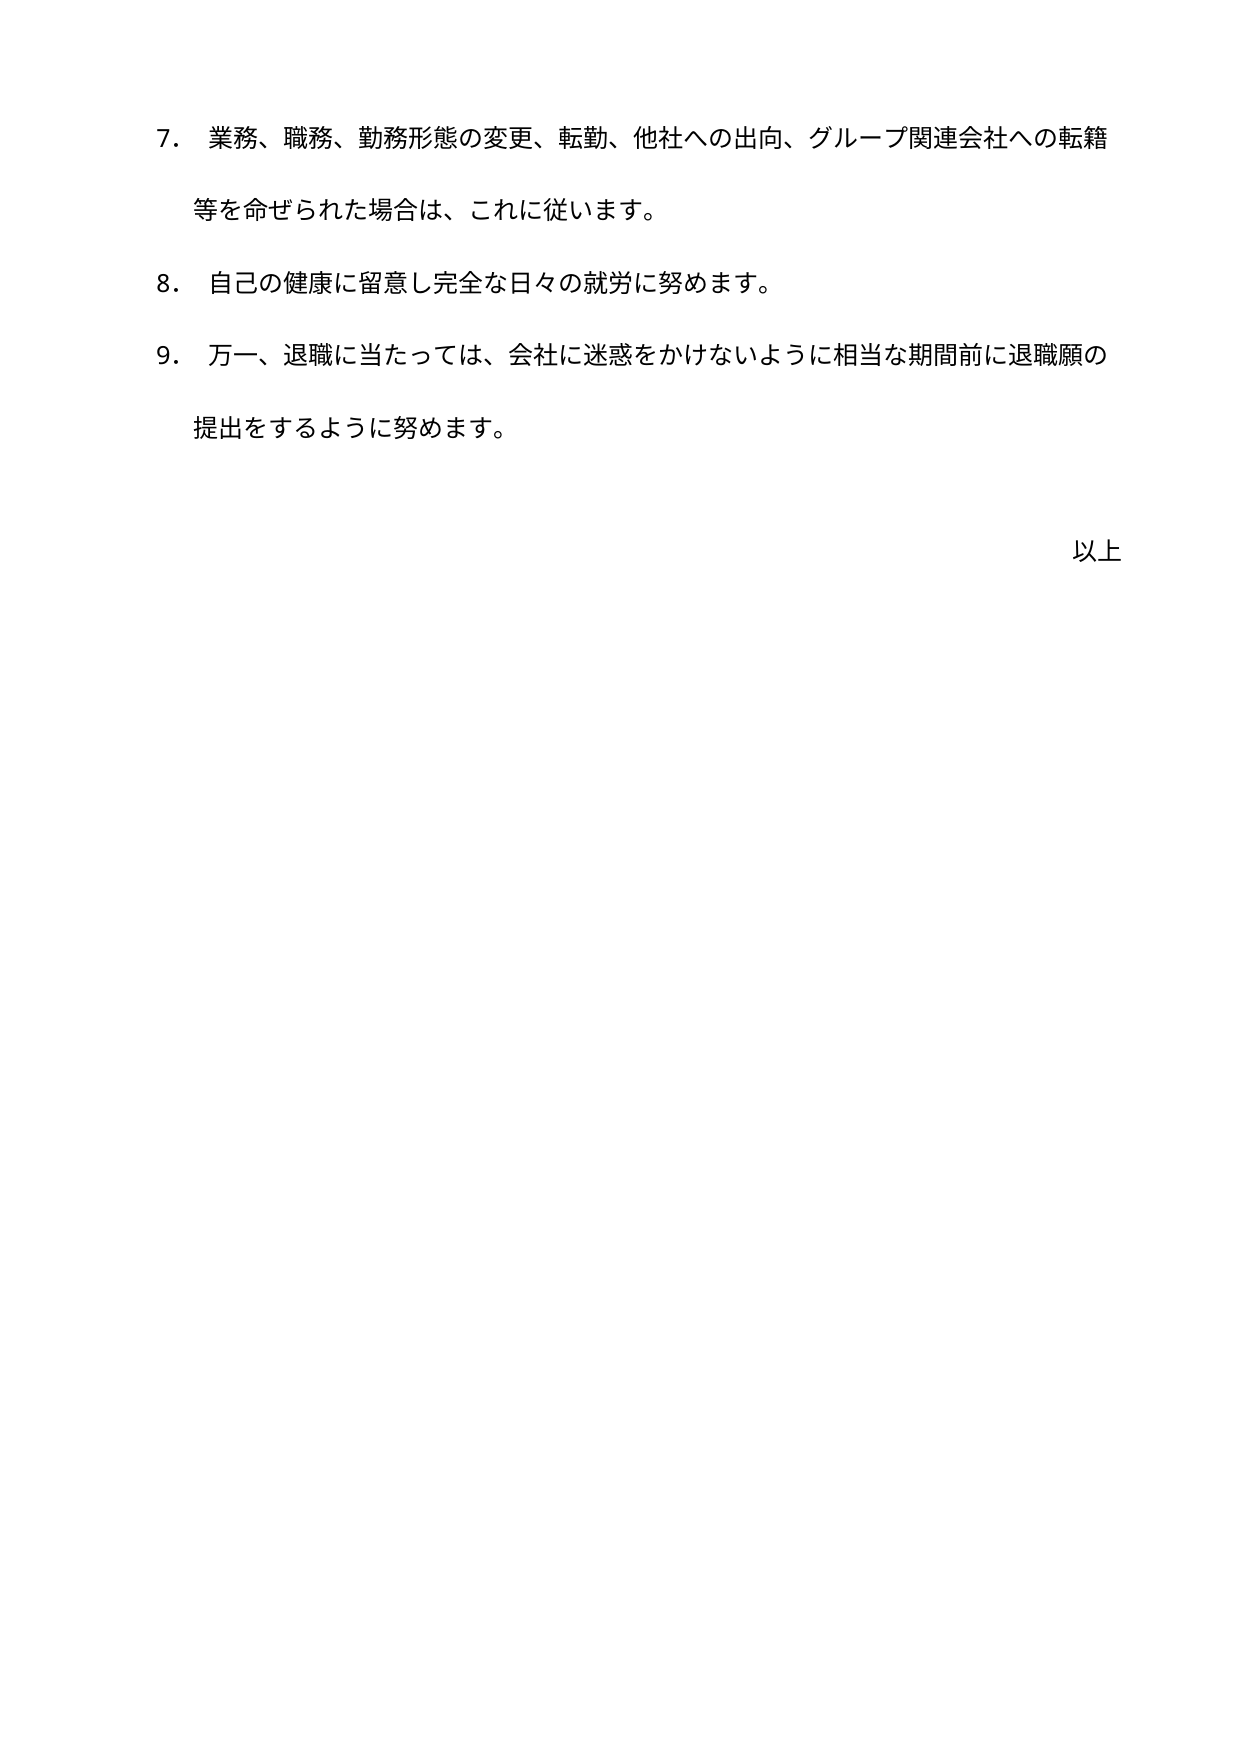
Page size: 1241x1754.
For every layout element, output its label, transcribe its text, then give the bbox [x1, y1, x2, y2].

list 自己の健康に留意し完全な日々の就労に努めます。 [156, 263, 1122, 299]
text 以上 [118, 532, 1122, 568]
list 万一、退職に当たっては、会社に迷惑をかけないように相当な期間前に退職願の提出をするように努めます。 [156, 336, 1122, 444]
list 業務、職務、勤務形態の変更、転勤、他社への出向、グループ関連会社への転籍等を命ぜられた場合は、これに従います。 [156, 118, 1122, 227]
